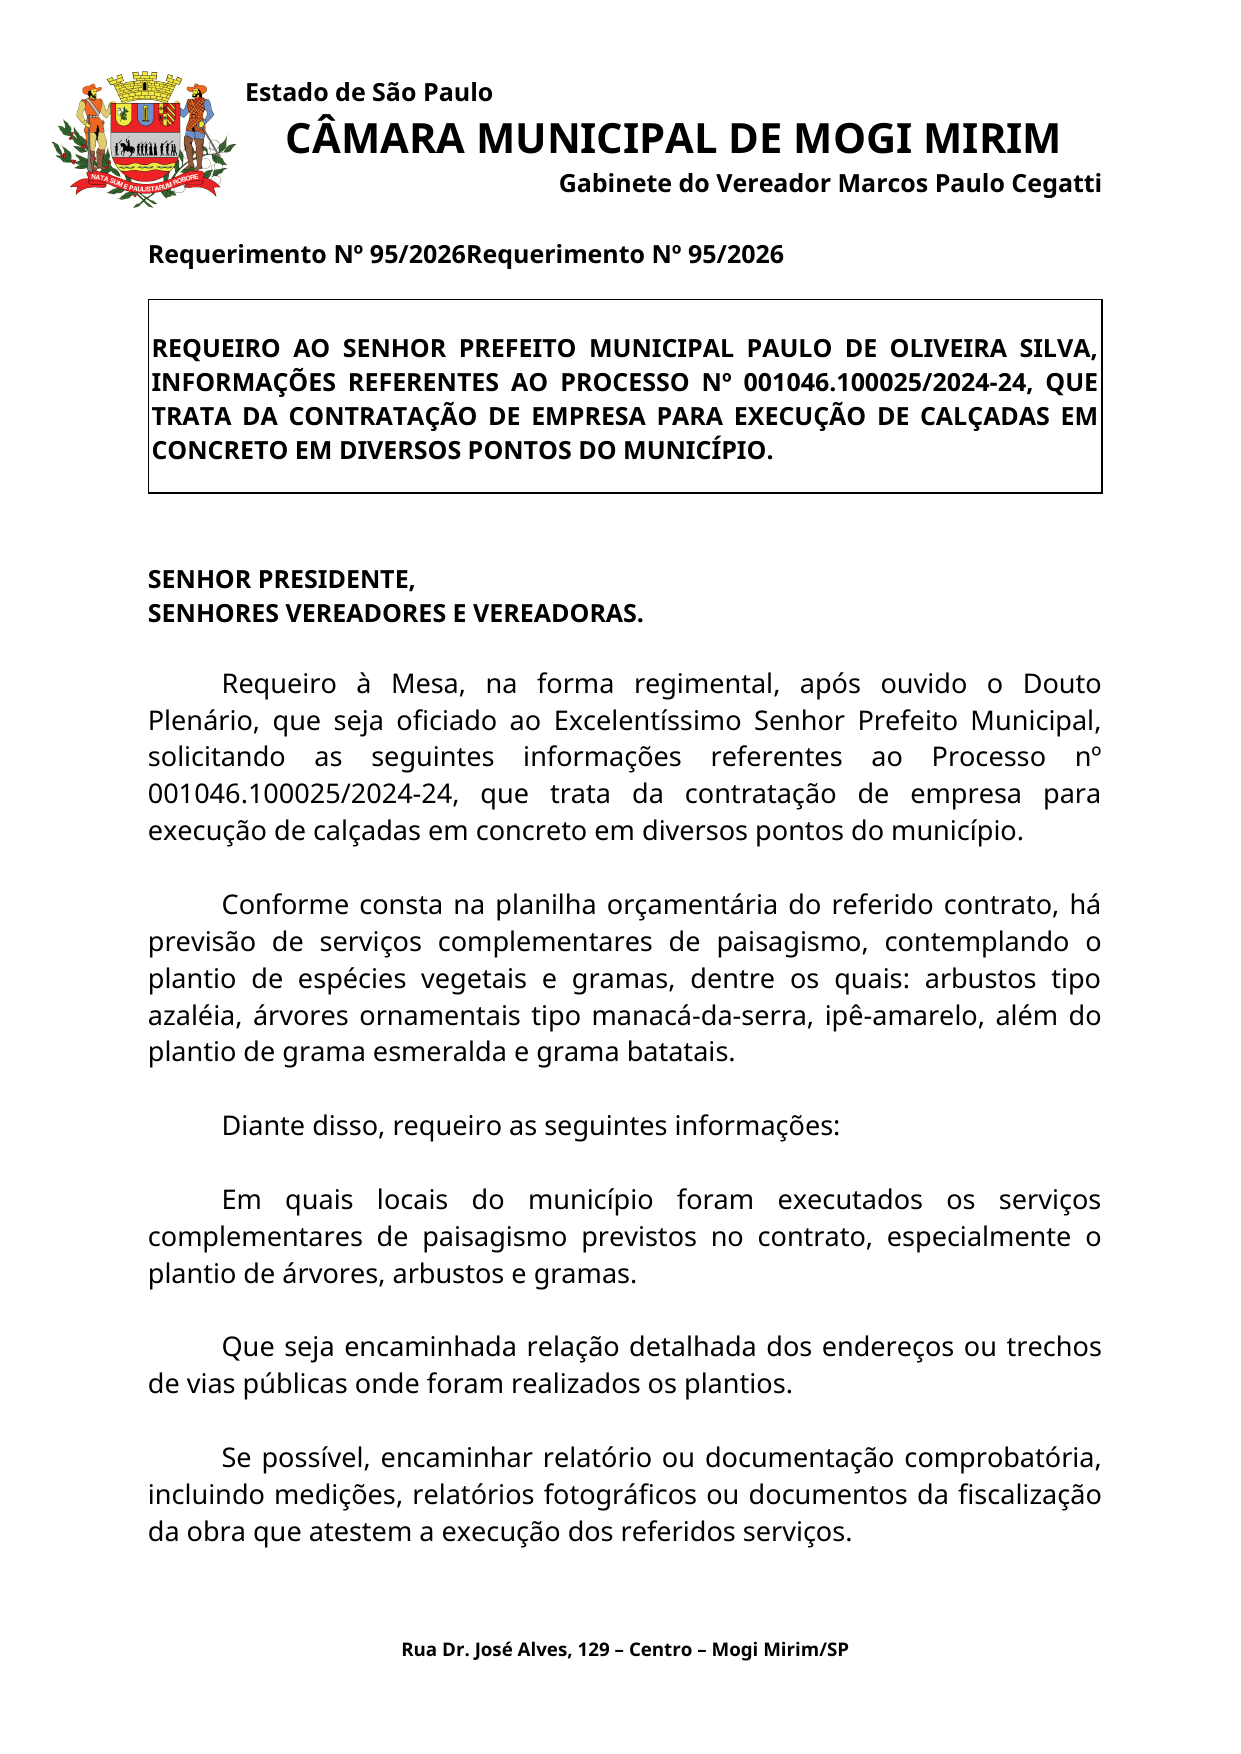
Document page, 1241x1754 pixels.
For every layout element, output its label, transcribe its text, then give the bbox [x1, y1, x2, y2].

text Requeiro à Mesa, na forma regimental, após ouvido o Douto Plenário, que seja oficiado ao Excelentíssimo Senhor Prefeito Municipal, solicitando as seguintes informações referentes ao Processo nº 001046.100025/2024-24, que trata da contratação de empresa para execução de calçadas em concreto em diversos pontos do município. [148, 664, 1103, 848]
picture [251, 86, 258, 98]
picture [28, 59, 258, 220]
text Que seja encaminhada relação detalhada dos endereços ou trechos de vias públicas onde foram realizados os plantios. [148, 1328, 1103, 1402]
text REQUEIRO AO SENHOR PREFEITO MUNICIPAL PAULO DE OLIVEIRA SILVA, INFORMAÇÕES REFERENTES AO PROCESSO Nº 001046.100025/2024-24, QUE TRATA DA CONTRATAÇÃO DE EMPRESA PARA EXECUÇÃO DE CALÇADAS EM CONCRETO EM DIVERSOS PONTOS DO MUNICÍPIO. [149, 327, 1101, 467]
text SENHOR PRESIDENTE, [148, 562, 1103, 596]
text Diante disso, requeiro as seguintes informações: [148, 1107, 1103, 1143]
text Em quais locais do município foram executados os serviços complementares de paisagismo previstos no contrato, especialmente o plantio de árvores, arbustos e gramas. [148, 1180, 1103, 1291]
text Requerimento Nº 95/2026Requerimento Nº 95/2026 [148, 236, 1103, 270]
text SENHORES VEREADORES E VEREADORAS. [148, 596, 1103, 630]
text Se possível, encaminhar relatório ou documentação comprobatória, incluindo medições, relatórios fotográficos ou documentos da fiscalização da obra que atestem a execução dos referidos serviços. [148, 1438, 1103, 1549]
text Conforme consta na planilha orçamentária do referido contrato, há previsão de serviços complementares de paisagismo, contemplando o plantio de espécies vegetais e gramas, dentre os quais: arbustos tipo azaléia, árvores ornamentais tipo manacá-da-serra, ipê-amarelo, além do plantio de grama esmeralda e grama batatais. [148, 885, 1103, 1070]
